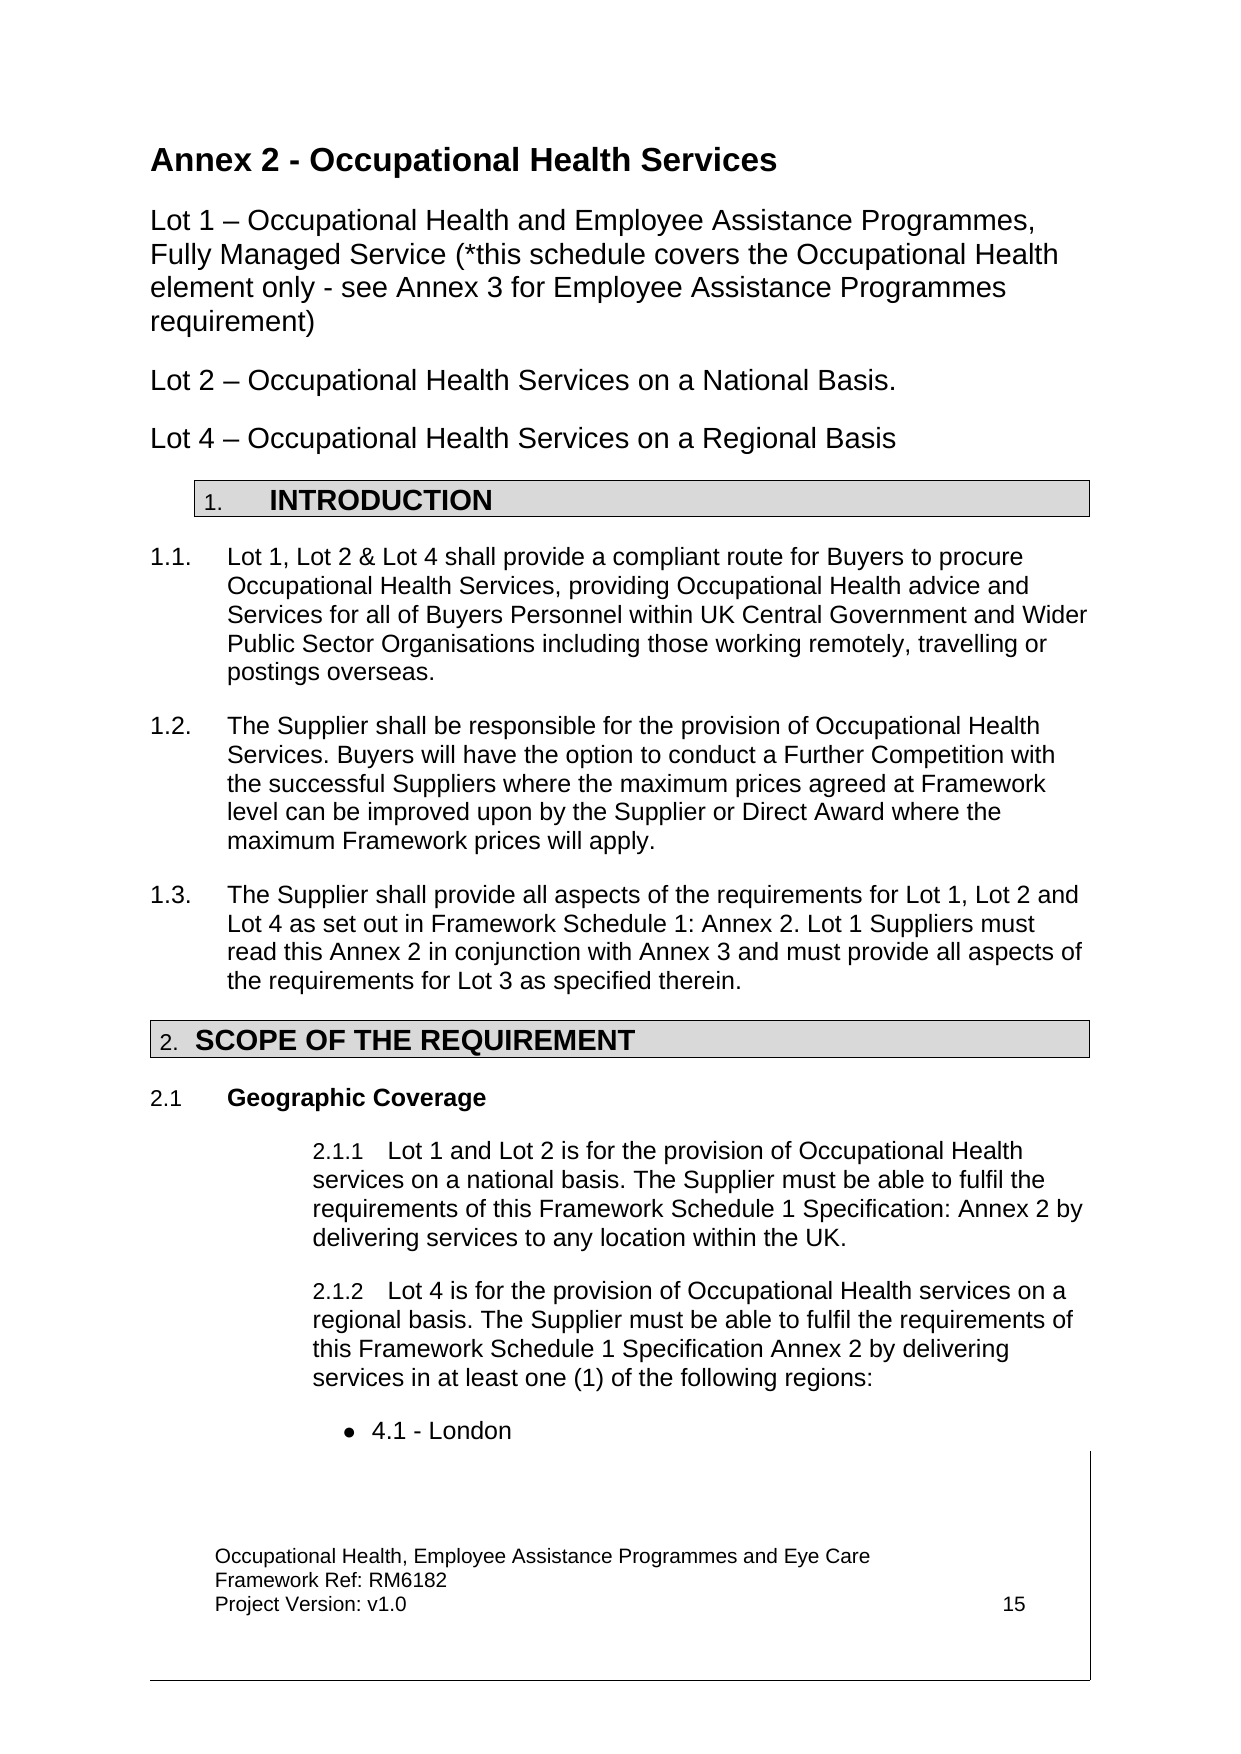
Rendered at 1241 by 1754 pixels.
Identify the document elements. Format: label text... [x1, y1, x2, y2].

list SCOPE OF THE REQUIREMENT [151, 1021, 1089, 1057]
text Lot 1 – Occupational Health and Employee Assistance Programmes, Fully Managed Service (*this schedule covers the Occupational Health element only - see Annex 3 for Employee Assistance Programmes requirement) [150, 203, 1090, 338]
text Lot 4 – Occupational Health Services on a Regional Basis [150, 421, 1090, 455]
list The Supplier shall be responsible for the provision of Occupational Health Services. Buyers will have the option to conduct a Further Competition with the successful Suppliers where the maximum prices agreed at Framework level can be improved upon by the Supplier or Direct Award where the maximum Framework prices will apply. [150, 711, 1090, 855]
subtitle Annex 2 - Occupational Health Services [150, 140, 1090, 178]
list Lot 1, Lot 2 & Lot 4 shall provide a compliant route for Buyers to procure Occupational Health Services, providing Occupational Health advice and Services for all of Buyers Personnel within UK Central Government and Wider Public Sector Organisations including those working remotely, travelling or postings overseas. [150, 542, 1090, 686]
list The Supplier shall provide all aspects of the requirements for Lot 1, Lot 2 and Lot 4 as set out in Framework Schedule 1: Annex 2. Lot 1 Suppliers must read this Annex 2 in conjunction with Annex 3 and must provide all aspects of the requirements for Lot 3 as specified therein. [150, 880, 1090, 995]
list INTRODUCTION [195, 481, 1089, 516]
text Lot 2 – Occupational Health Services on a National Basis. [150, 363, 1090, 396]
list Lot 4 is for the provision of Occupational Health services on a regional basis. The Supplier must be able to fulfil the requirements of this Framework Schedule 1 Specification Annex 2 by delivering services in at least one (1) of the following regions: [312, 1276, 1090, 1391]
list Geographic Coverage [150, 1083, 1090, 1111]
list 4.1 - London [342, 1416, 1090, 1445]
list Lot 1 and Lot 2 is for the provision of Occupational Health services on a national basis. The Supplier must be able to fulfil the requirements of this Framework Schedule 1 Specification: Annex 2 by delivering services to any location within the UK. [312, 1136, 1090, 1251]
